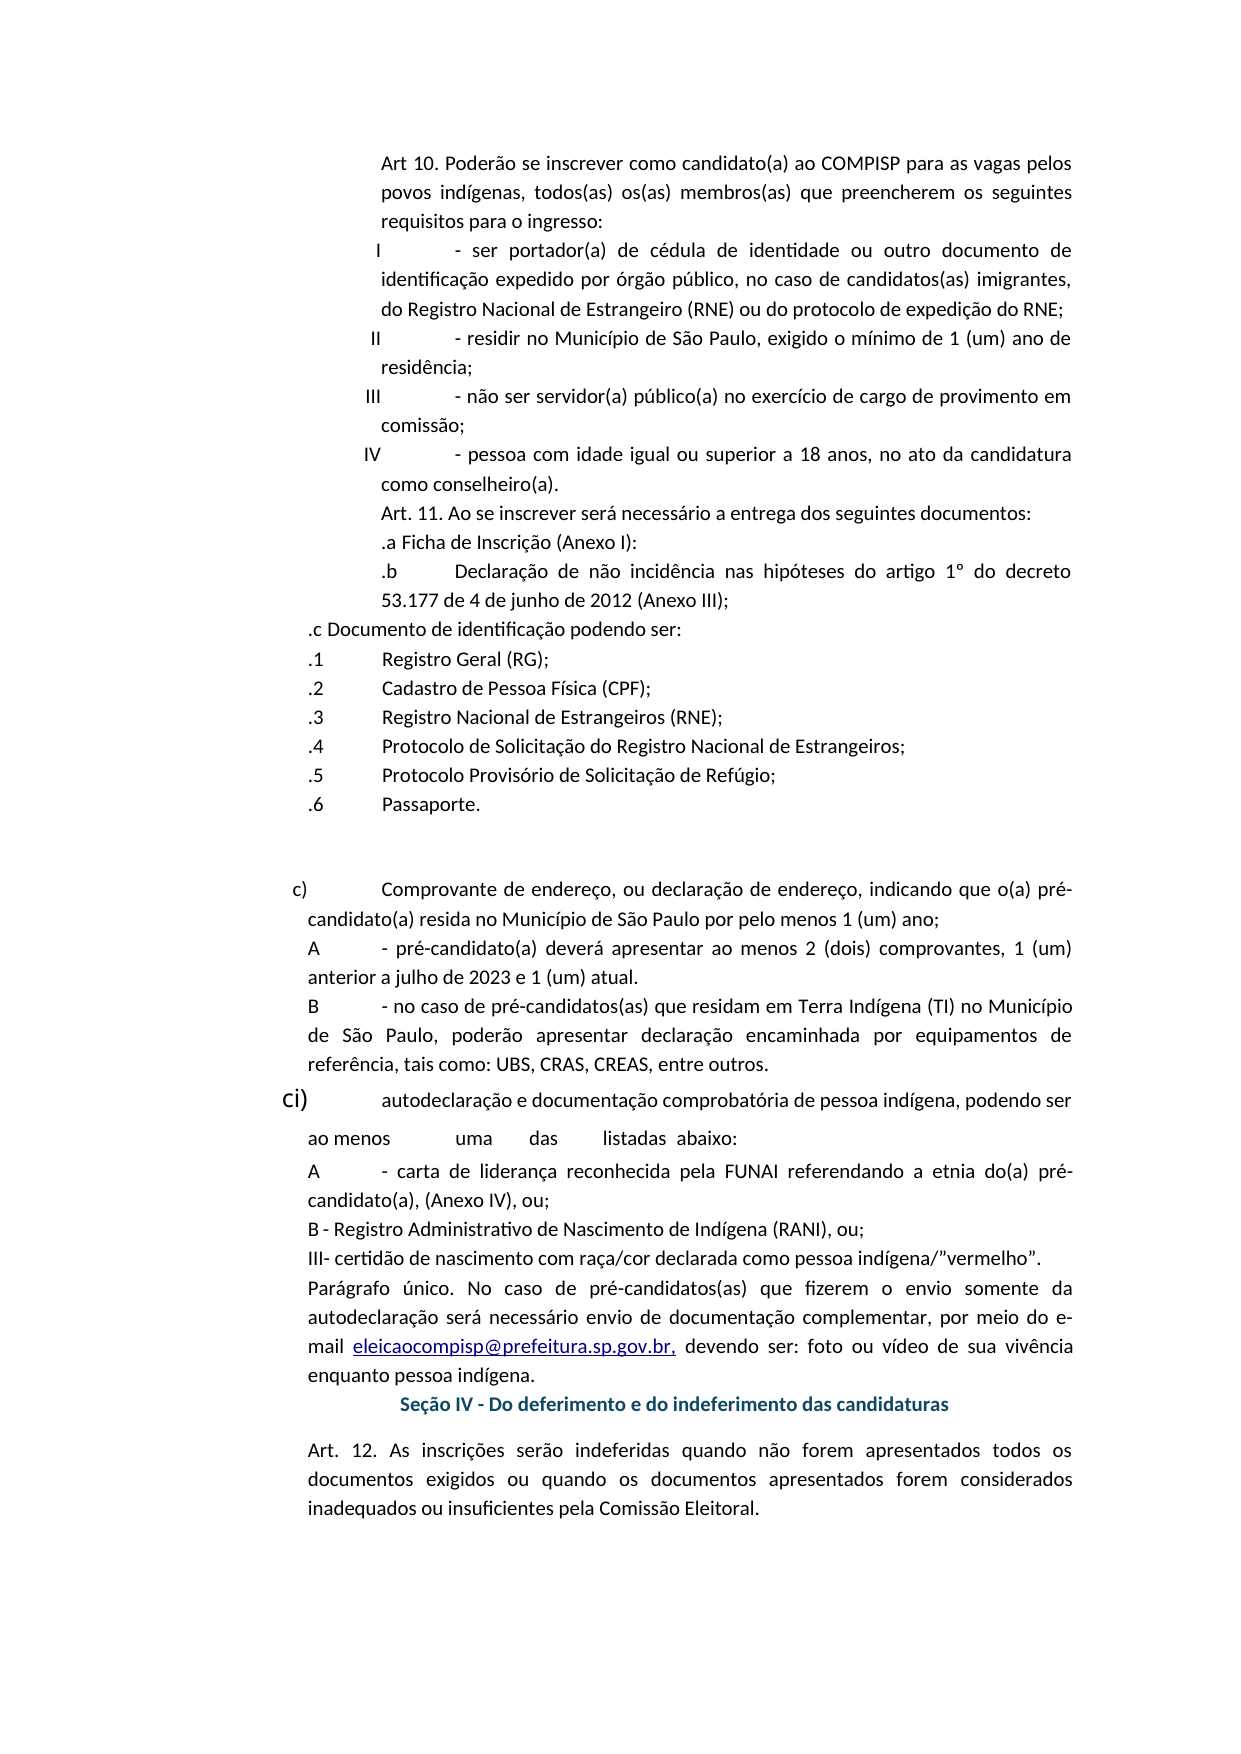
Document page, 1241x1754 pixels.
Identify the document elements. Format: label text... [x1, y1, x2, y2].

list Cadastro de Pessoa Física (CPF); [308, 675, 1090, 700]
text Art. 11. Ao se inscrever será necessário a entrega dos seguintes documentos: [381, 500, 1090, 525]
list - Registro Administrativo de Nascimento de Indígena (RANI), ou; [308, 1216, 1090, 1242]
list Registro Nacional de Estrangeiros (RNE); [308, 704, 1090, 729]
list Protocolo Provisório de Solicitação de Refúgio; [308, 762, 1090, 788]
list Protocolo de Solicitação do Registro Nacional de Estrangeiros; [308, 733, 1090, 759]
subtitle Seção IV - Do deferimento e do indeferimento das candidaturas [400, 1391, 1090, 1417]
list - pré-candidato(a) deverá apresentar ao menos 2 (dois) comprovantes, 1 (um) anterior a julho de 2023 e 1 (um) atual. [308, 935, 1073, 989]
list - no caso de pré-candidatos(as) que residam em Terra Indígena (TI) no Município de São Paulo, poderão apresentar declaração encaminhada por equipamentos de referência, tais como: UBS, CRAS, CREAS, entre outros. [308, 993, 1073, 1077]
list Ficha de Inscrição (Anexo I): [381, 529, 1090, 554]
list - residir no Município de São Paulo, exigido o mínimo de 1 (um) ano de residência; [381, 325, 1073, 379]
list autodeclaração e documentação comprobatória de pessoa indígena, podendo ser ao menos uma das listadas abaixo: [308, 1081, 1073, 1153]
list Comprovante de endereço, ou declaração de endereço, indicando que o(a) pré- candidato(a) resida no Município de São Paulo por pelo menos 1 (um) ano; [308, 877, 1074, 931]
text III- certidão de nascimento com raça/cor declarada como pessoa indígena/”vermelho”. [308, 1245, 1073, 1271]
list - não ser servidor(a) público(a) no exercício de cargo de provimento em comissão; [381, 383, 1073, 438]
list Passaporte. [308, 792, 1090, 817]
text Art. 12. As inscrições serão indeferidas quando não forem apresentados todos os documentos exigidos ou quando os documentos apresentados forem considerados inadequados ou insuficientes pela Comissão Eleitoral. [308, 1437, 1073, 1521]
list - ser portador(a) de cédula de identidade ou outro documento de identificação expedido por órgão público, no caso de candidatos(as) imigrantes, do Registro Nacional de Estrangeiro (RNE) ou do protocolo de expedição do RNE; [381, 237, 1073, 321]
text Parágrafo único. No caso de pré-candidatos(as) que fizerem o envio somente da autodeclaração será necessário envio de documentação complementar, por meio do e- mail eleicaocompisp@prefeitura.sp.gov.br, devendo ser: foto ou vídeo de sua vivência enquanto pessoa indígena. [308, 1275, 1074, 1388]
list - pessoa com idade igual ou superior a 18 anos, no ato da candidatura como conselheiro(a). [381, 442, 1073, 496]
list Documento de identificação podendo ser: [308, 617, 1090, 642]
text Art 10. Poderão se inscrever como candidato(a) ao COMPISP para as vagas pelos povos indígenas, todos(as) os(as) membros(as) que preencherem os seguintes requisitos para o ingresso: [381, 150, 1073, 234]
list - carta de liderança reconhecida pela FUNAI referendando a etnia do(a) pré- candidato(a), (Anexo IV), ou; [308, 1158, 1074, 1212]
list Declaração de não incidência nas hipóteses do artigo 1º do decreto 53.177 de 4 de junho de 2012 (Anexo III); [381, 558, 1073, 613]
list Registro Geral (RG); [308, 646, 1090, 671]
